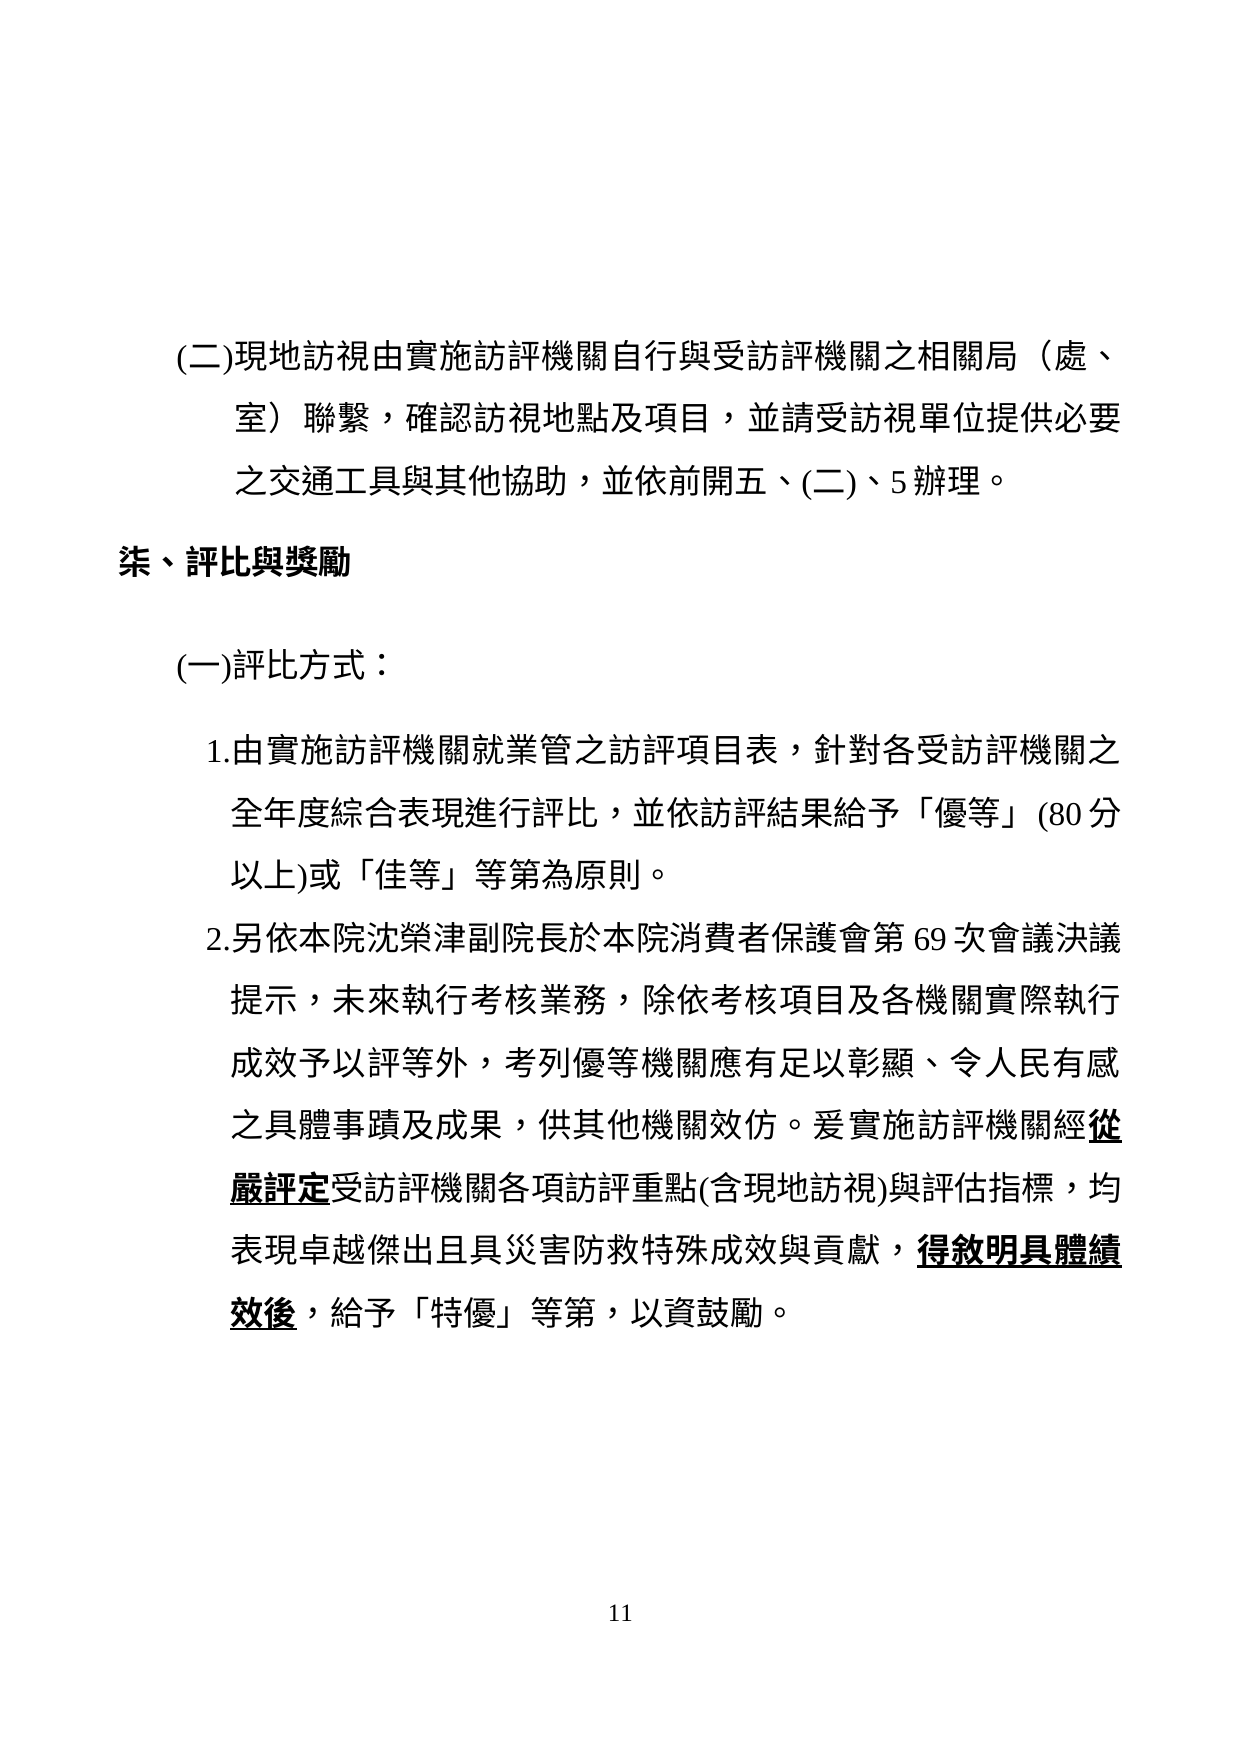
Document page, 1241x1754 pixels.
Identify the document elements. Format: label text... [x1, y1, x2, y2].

text 2.另依本院沈榮津副院長於本院消費者保護會第69次會議決議提示，未來執行考核業務，除依考核項目及各機關實際執行成效予以評等外，考列優等機關應有足以彰顯、令人民有感之具體事蹟及成果，供其他機關效仿。爰實施訪評機關經從嚴評定受訪評機關各項訪評重點(含現地訪視)與評估指標，均表現卓越傑出且具災害防救特殊成效與貢獻，得敘明具體績效後，給予「特優」等第，以資鼓勵。 [206, 894, 1122, 1332]
text (一)評比方式： [176, 622, 1122, 684]
text 柒、評比與獎勵 [118, 518, 1122, 581]
text 1.由實施訪評機關就業管之訪評項目表，針對各受訪評機關之全年度綜合表現進行評比，並依訪評結果給予「優等」(80分以上)或「佳等」等第為原則。 [206, 707, 1122, 894]
text (二)現地訪視由實施訪評機關自行與受訪評機關之相關局（處、室）聯繫，確認訪視地點及項目，並請受訪視單位提供必要之交通工具與其他協助，並依前開五、(二)、5辦理。 [176, 312, 1122, 499]
